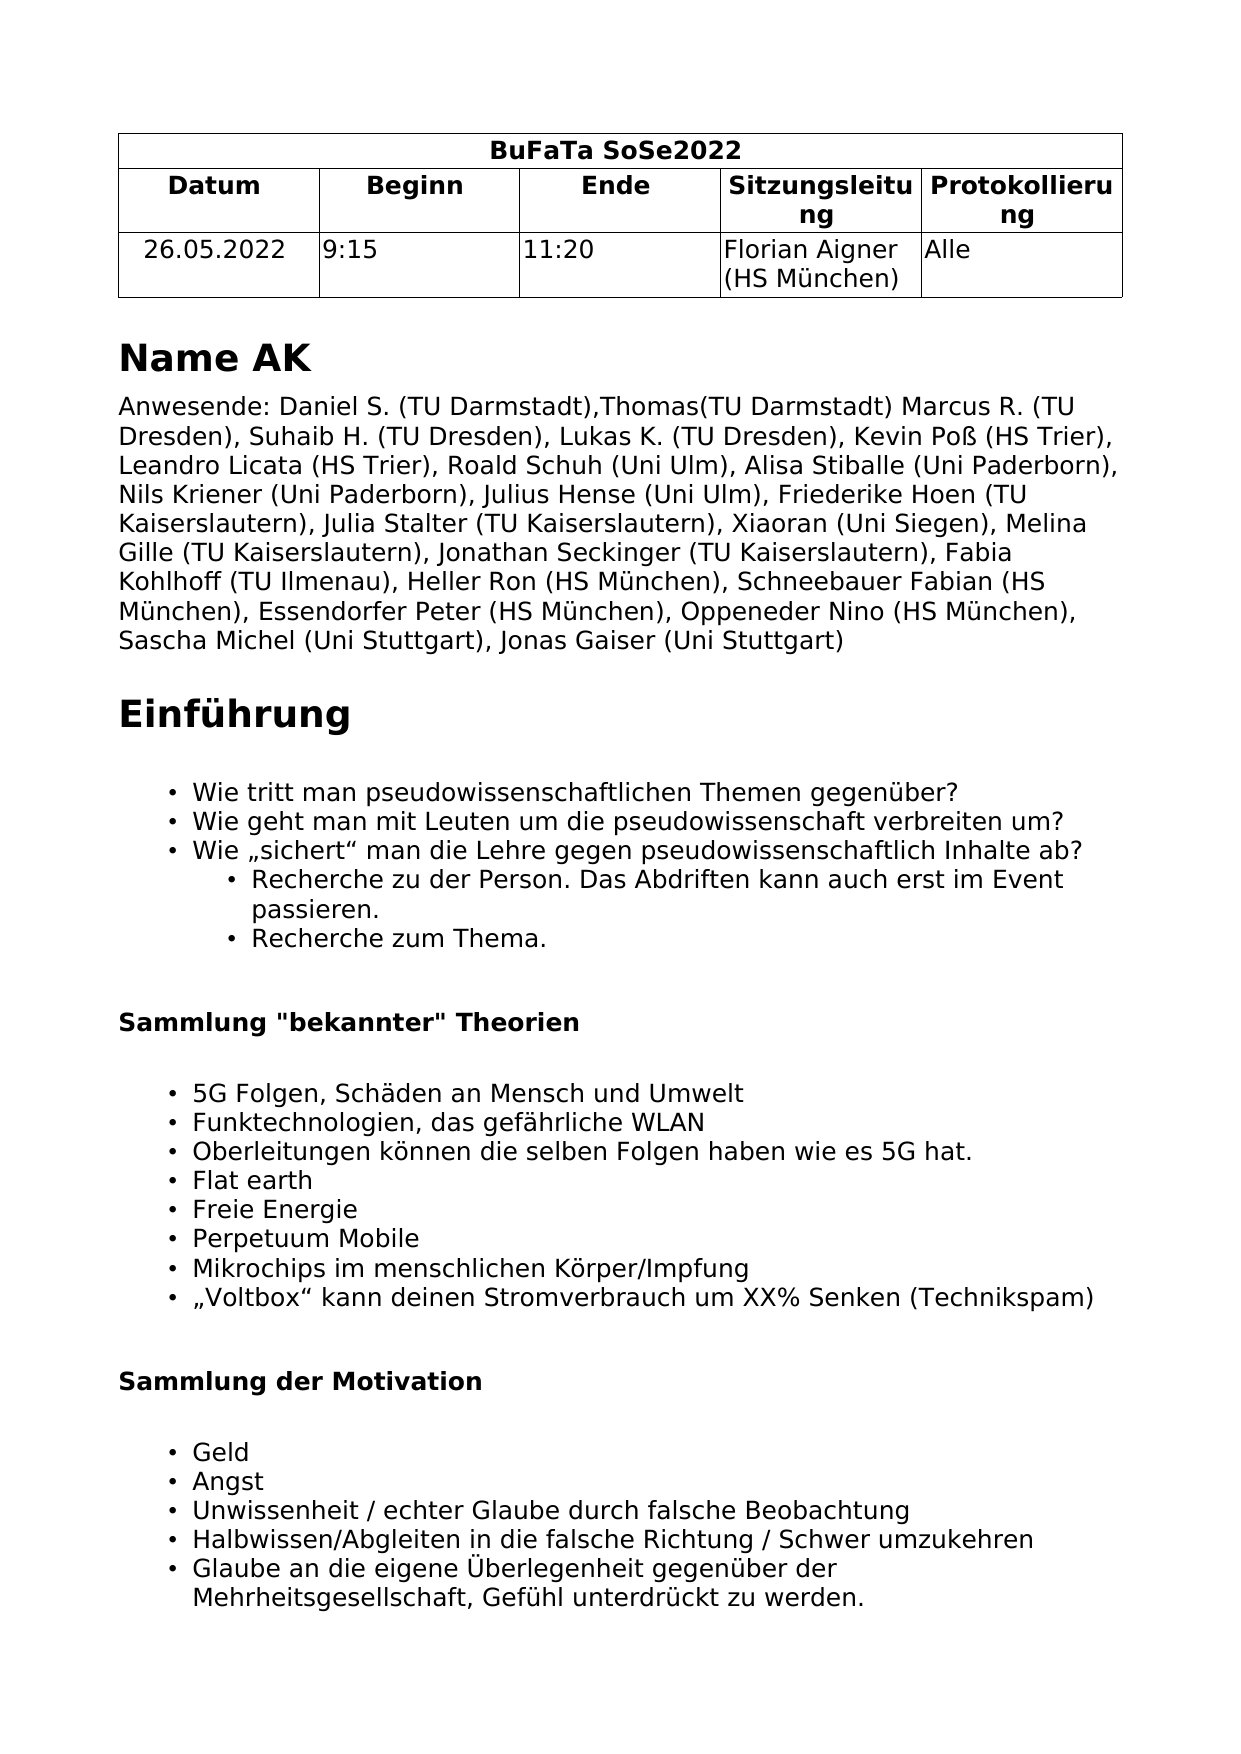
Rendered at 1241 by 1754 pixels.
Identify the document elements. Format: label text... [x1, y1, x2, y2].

table_cell Ende [520, 169, 720, 232]
table_header BuFaTa SoSe2022 [119, 134, 1122, 168]
table_cell 11:20 [520, 233, 720, 297]
table_cell Florian Aigner (HS München) [721, 233, 921, 297]
list Glaube an die eigene Überlegenheit gegenüber der Mehrheitsgesellschaft, Gefühl unterdrückt zu werden. [177, 1554, 1122, 1613]
table_cell Beginn [320, 169, 519, 232]
table_cell 9:15 [320, 233, 519, 297]
list 5G Folgen, Schäden an Mensch und Umwelt [177, 1079, 1122, 1108]
subtitle Name AK [118, 336, 1122, 380]
list Angst [177, 1467, 1122, 1496]
list Oberleitungen können die selben Folgen haben wie es 5G hat. [177, 1137, 1122, 1166]
list Flat earth [177, 1166, 1122, 1196]
table_cell Sitzungsleitung [721, 169, 921, 232]
subtitle Sammlung "bekannter" Theorien [118, 1008, 1122, 1037]
table_cell Alle [922, 233, 1122, 297]
list Recherche zu der Person. Das Abdriften kann auch erst im Event passieren. [236, 866, 1122, 924]
list „Voltbox“ kann deinen Stromverbrauch um XX% Senken (Technikspam) [177, 1283, 1122, 1312]
subtitle Sammlung der Motivation [118, 1367, 1122, 1396]
list Funktechnologien, das gefährliche WLAN [177, 1108, 1122, 1137]
table_cell 26.05.2022 [119, 233, 319, 297]
list Geld [177, 1438, 1122, 1467]
list Halbwissen/Abgleiten in die falsche Richtung / Schwer umzukehren [177, 1525, 1122, 1554]
table_cell Protokollierung [922, 169, 1122, 232]
text Anwesende: Daniel S. (TU Darmstadt),Thomas(TU Darmstadt) Marcus R. (TU Dresden), Suhaib H. (TU Dresden), Lukas K. (TU Dresden), Kevin Poß (HS Trier), Leandro Licata (HS Trier), Roald Schuh (Uni Ulm), Alisa Stiballe (Uni Paderborn), Nils Kriener (Uni Paderborn), Julius Hense (Uni Ulm), Friederike Hoen (TU Kaiserslautern), Julia Stalter (TU Kaiserslautern), Xiaoran (Uni Siegen), Melina Gille (TU Kaiserslautern), Jonathan Seckinger (TU Kaiserslautern), Fabia Kohlhoff (TU Ilmenau), Heller Ron (HS München), Schneebauer Fabian (HS München), Essendorfer Peter (HS München), Oppeneder Nino (HS München), Sascha Michel (Uni Stuttgart), Jonas Gaiser (Uni Stuttgart) [118, 393, 1122, 655]
list Wie tritt man pseudowissenschaftlichen Themen gegenüber? [177, 778, 1122, 807]
list Mikrochips im menschlichen Körper/Impfung [177, 1254, 1122, 1283]
subtitle Einführung [118, 693, 1122, 736]
list Freie Energie [177, 1196, 1122, 1225]
table_cell Datum [119, 169, 319, 232]
list Wie geht man mit Leuten um die pseudowissenschaft verbreiten um? [177, 807, 1122, 837]
list Perpetuum Mobile [177, 1225, 1122, 1254]
list Wie „sichert“ man die Lehre gegen pseudowissenschaftlich Inhalte ab? [177, 837, 1122, 866]
list Recherche zum Thema. [236, 924, 1122, 953]
list Unwissenheit / echter Glaube durch falsche Beobachtung [177, 1496, 1122, 1525]
